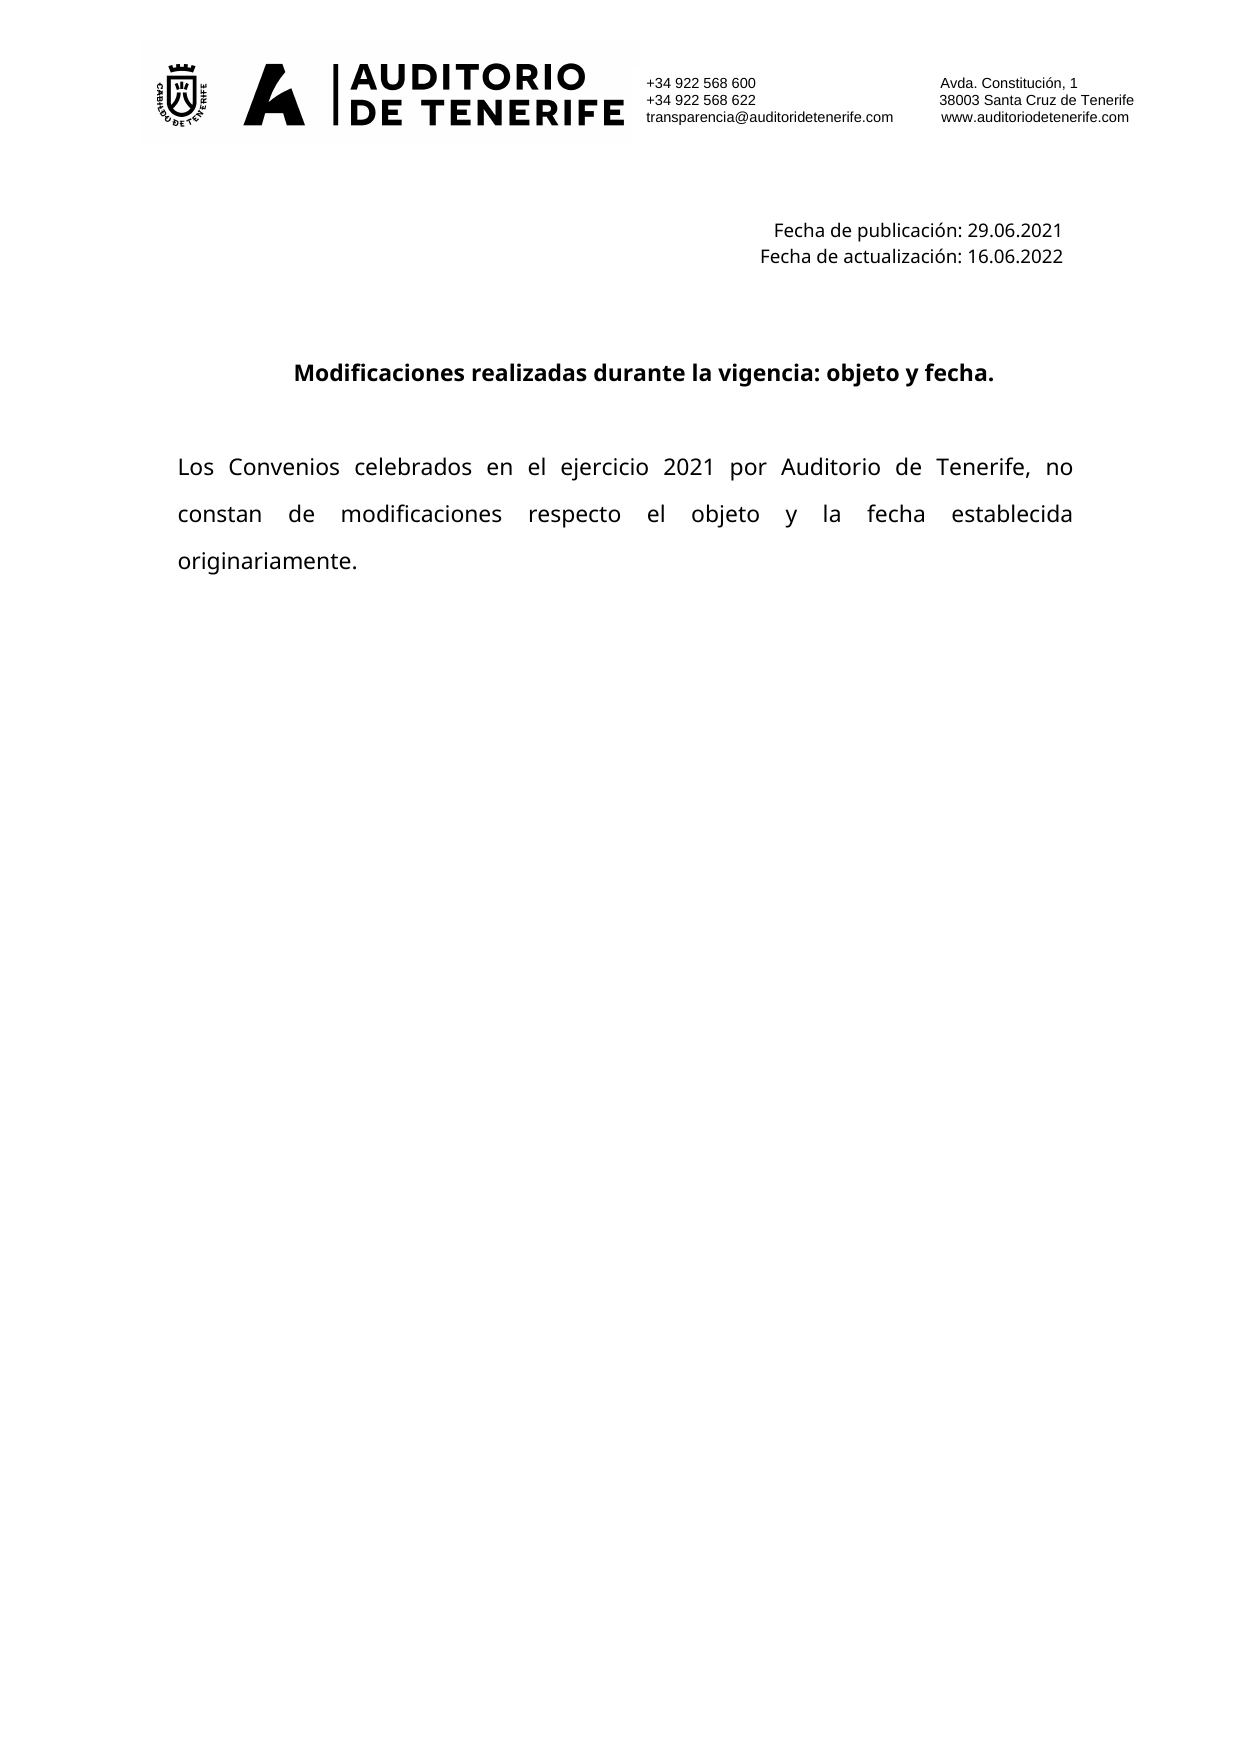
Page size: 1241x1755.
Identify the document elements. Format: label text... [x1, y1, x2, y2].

text Los Convenios celebrados en el ejercicio 2021 por Auditorio de Tenerife, no constan de modificaciones respecto el objeto y la fecha establecida originariamente. [177, 451, 1074, 576]
text Modificaciones realizadas durante la vigencia: objeto y fecha. [177, 357, 1111, 389]
